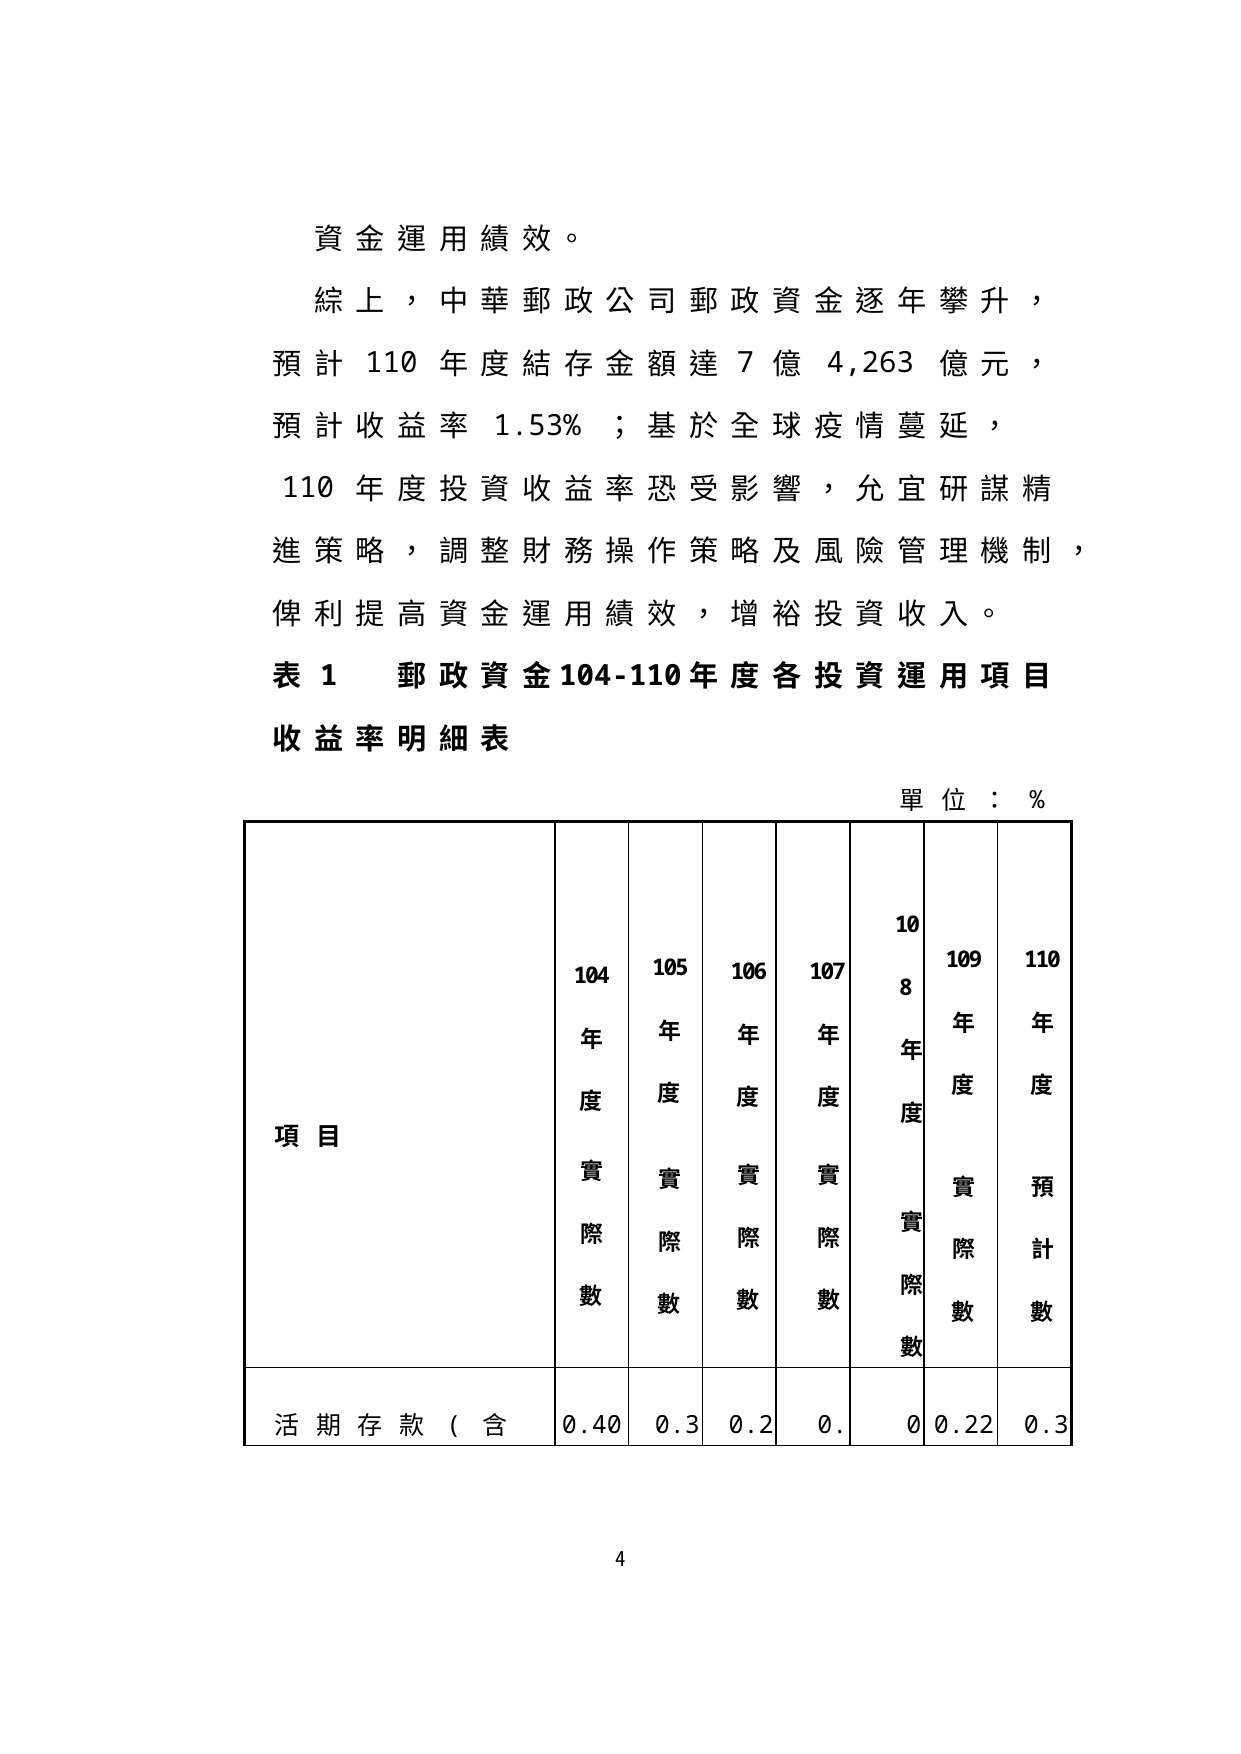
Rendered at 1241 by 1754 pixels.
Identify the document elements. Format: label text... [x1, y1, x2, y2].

table_header 106年度 實際數 [703, 823, 775, 1367]
table_header 105年度 實際數 [629, 823, 702, 1367]
text 資金運用績效。 [271, 195, 1058, 257]
text 表1 郵政資金104-110年度各投資運用項目收益率明細表 [242, 632, 1058, 757]
table_header 104年度 實際數 [556, 823, 628, 1367]
table_cell 0.22 [925, 1368, 997, 1445]
table_header 110年度 預計數 [998, 823, 1070, 1367]
table_cell 0. [777, 1368, 849, 1445]
table_header 109年度 實際數 [925, 823, 997, 1367]
table_header 108年度 實際數 [851, 823, 923, 1367]
table_cell 0.40 [556, 1368, 628, 1445]
table_cell 0 [851, 1368, 923, 1445]
table_header 項目 [246, 823, 554, 1367]
text 單位：% [183, 757, 1058, 820]
table_cell 0.3 [998, 1368, 1070, 1445]
table_cell 0.2 [703, 1368, 775, 1445]
table_header 107年度 實際數 [777, 823, 849, 1367]
text 綜上，中華郵政公司郵政資金逐年攀升，預計110年度結存金額達7億4,263億元，預計收益率1.53%；基於全球疫情蔓延，110年度投資收益率恐受影響，允宜研謀精進策略，調整財務操作策略及風險管理機制，俾利提高資金運用績效，增裕投資收入。 [242, 257, 1058, 632]
table_cell 活期存款(含 [246, 1368, 554, 1445]
table_cell 0.3 [629, 1368, 702, 1445]
